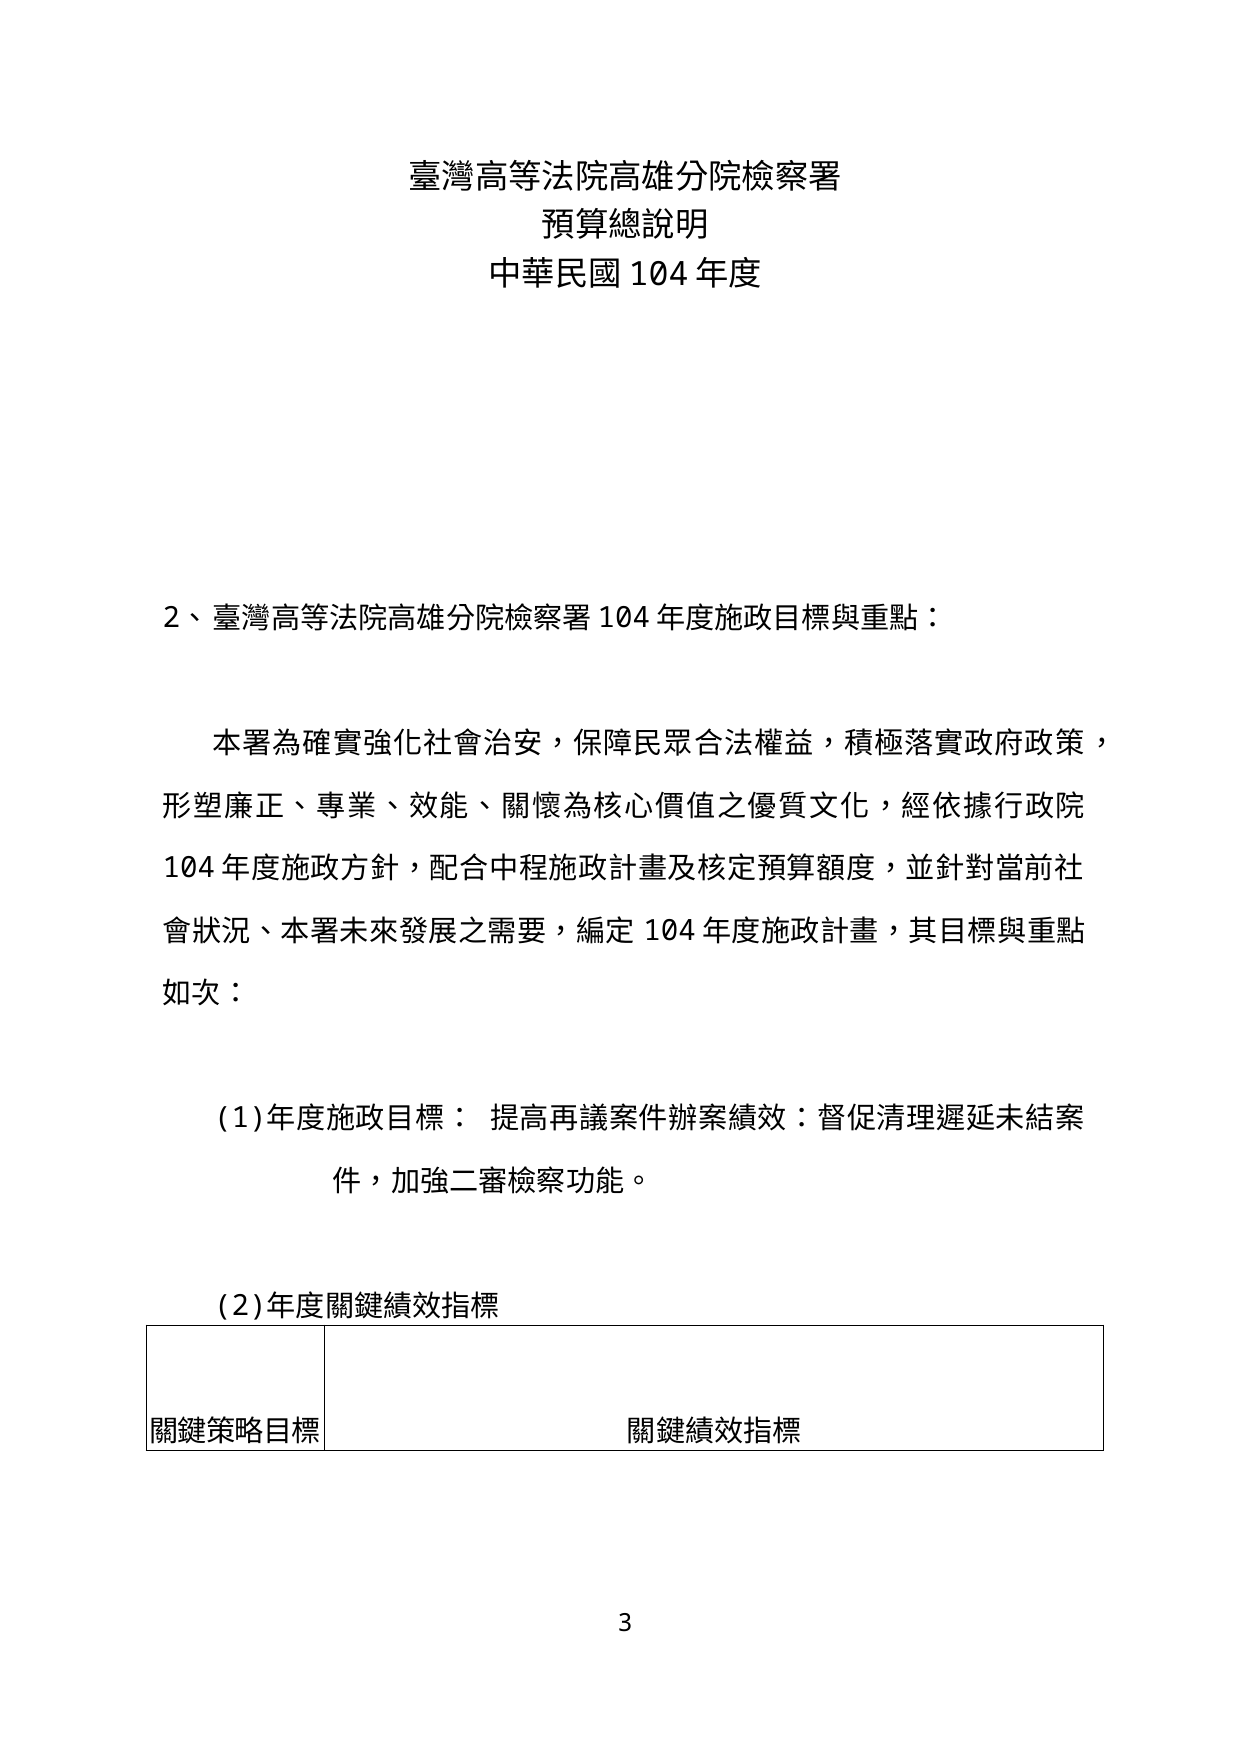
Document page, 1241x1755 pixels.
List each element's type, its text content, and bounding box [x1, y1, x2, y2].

list 年度關鍵績效指標 [214, 1262, 1087, 1324]
table_header 關鍵績效指標 [325, 1326, 1103, 1449]
list 年度施政目標： 提高再議案件辦案績效：督促清理遲延未結案件，加強二審檢察功能。 [214, 1074, 1087, 1199]
table_header 關鍵策略目標 [147, 1326, 324, 1449]
text 本署為確實強化社會治安，保障民眾合法權益，積極落實政府政策，形塑廉正、專業、效能、關懷為核心價值之優質文化，經依據行政院104年度施政方針，配合中程施政計畫及核定預算額度，並針對當前社會狀況、本署未來發展之需要，編定104年度施政計畫，其目標與重點如次： [162, 699, 1087, 1012]
list 臺灣高等法院高雄分院檢察署104年度施政目標與重點： [162, 574, 1087, 637]
